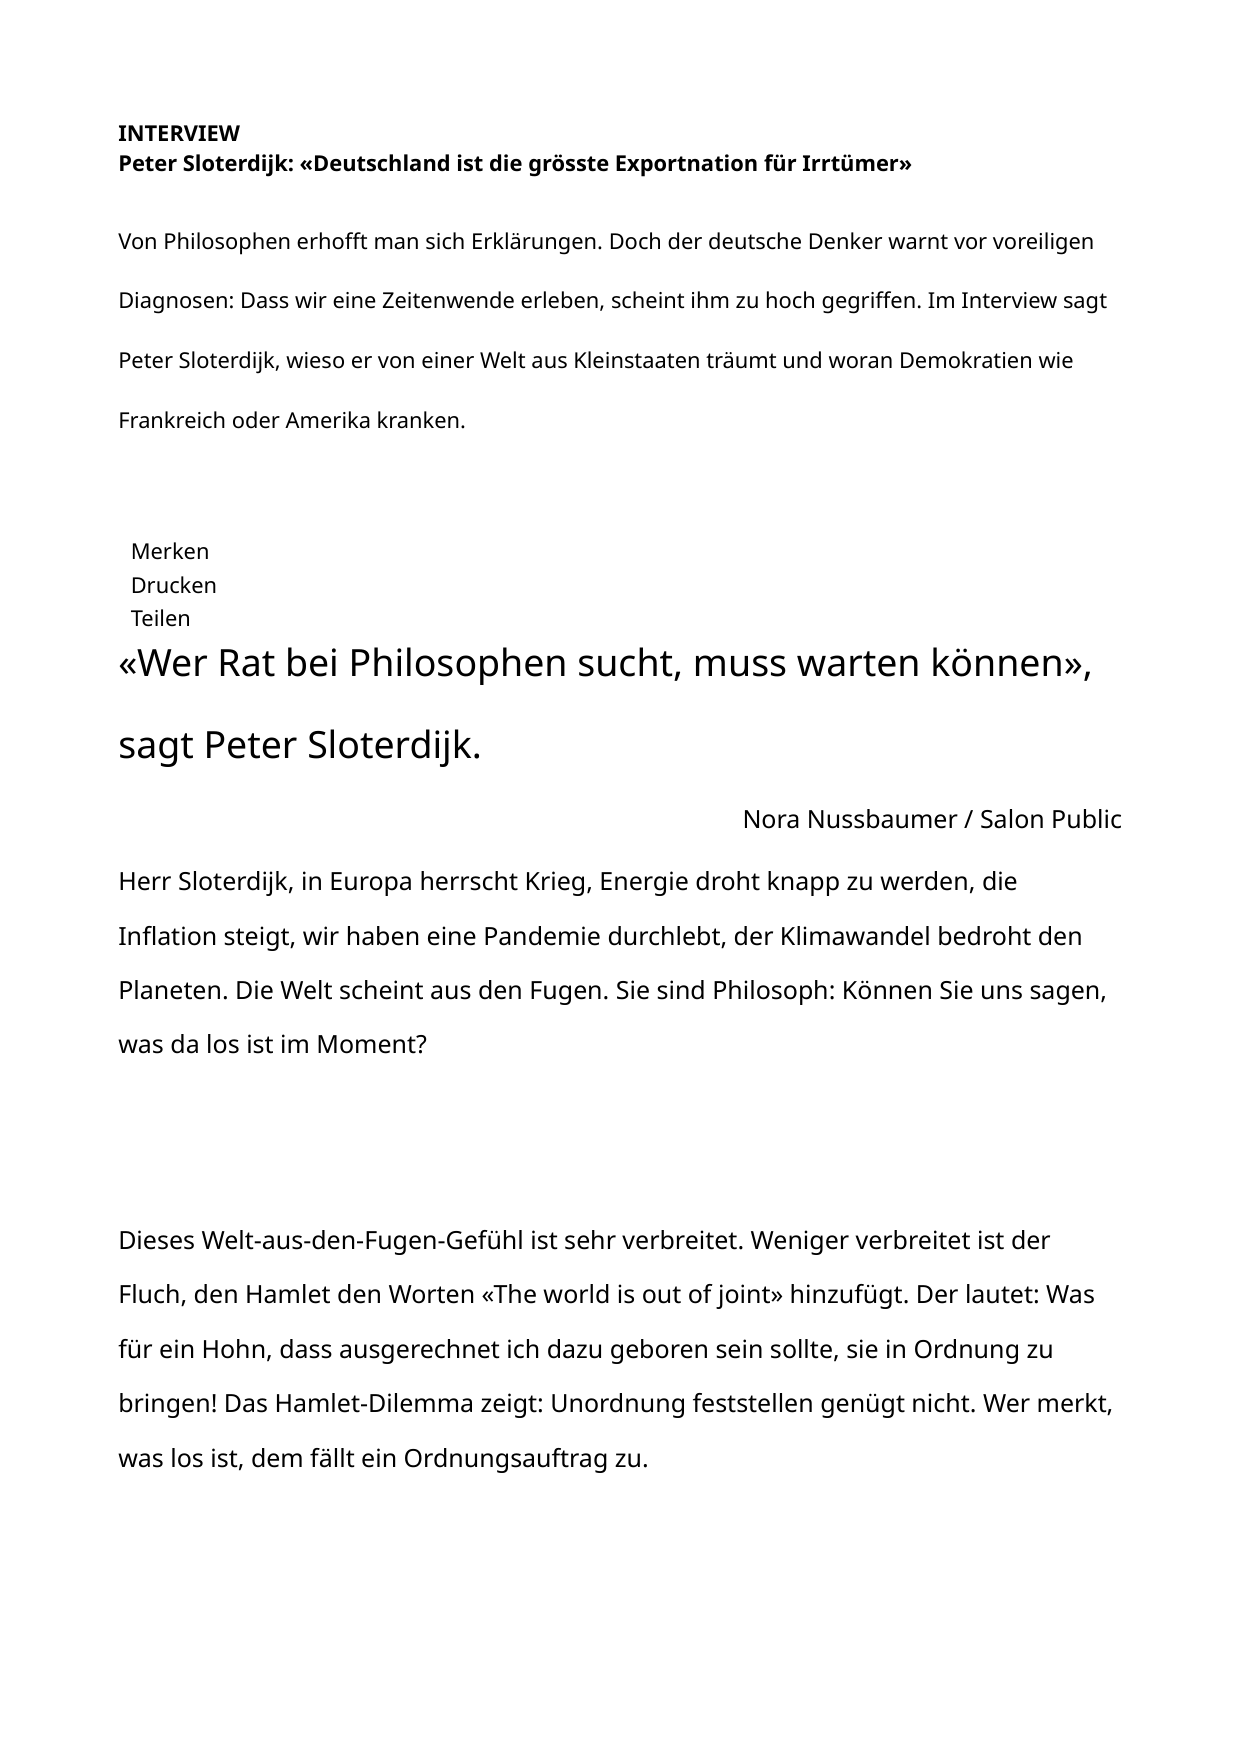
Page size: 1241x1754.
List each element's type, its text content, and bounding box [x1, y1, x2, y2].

text INTERVIEW [118, 118, 1122, 148]
text Herr Sloterdijk, in Europa herrscht Krieg, Energie droht knapp zu werden, die Inflation steigt, wir haben eine Pandemie durchlebt, der Klimawandel bedroht den Planeten. Die Welt scheint aus den Fugen. Sie sind Philosoph: Können Sie uns sagen, was da los ist im Moment? [118, 864, 1122, 1061]
text Claudia Mäder und Thomas Ribi117 Kommentare [118, 496, 1118, 525]
subtitle Peter Sloterdijk: «Deutschland ist die grösste Exportnation für Irrtümer» [118, 148, 1122, 178]
text Teilen [131, 603, 1122, 633]
text Dieses Welt-aus-den-Fugen-Gefühl ist sehr verbreitet. Weniger verbreitet ist der Fluch, den Hamlet den Worten «The world is out of joint» hinzufügt. Der lautet: Was für ein Hohn, dass ausgerechnet ich dazu geboren sein sollte, sie in Ordnung zu bringen! Das Hamlet-Dilemma zeigt: Unordnung feststellen genügt nicht. Wer merkt, was los ist, dem fällt ein Ordnungsauftrag zu. [118, 1223, 1122, 1474]
text Drucken [131, 569, 1122, 599]
subtitle «Wer Rat bei Philosophen sucht, muss warten können», sagt Peter Sloterdijk. [118, 636, 1122, 770]
text Nora Nussbaumer / Salon Public [143, 801, 1122, 836]
text Von Philosophen erhofft man sich Erklärungen. Doch der deutsche Denker warnt vor voreiligen Diagnosen: Dass wir eine Zeitenwende erleben, scheint ihm zu hoch gegriffen. Im Interview sagt Peter Sloterdijk, wieso er von einer Welt aus Kleinstaaten träumt und woran Demokratien wie Frankreich oder Amerika kranken. [118, 226, 1122, 434]
text Merken [131, 536, 1122, 566]
